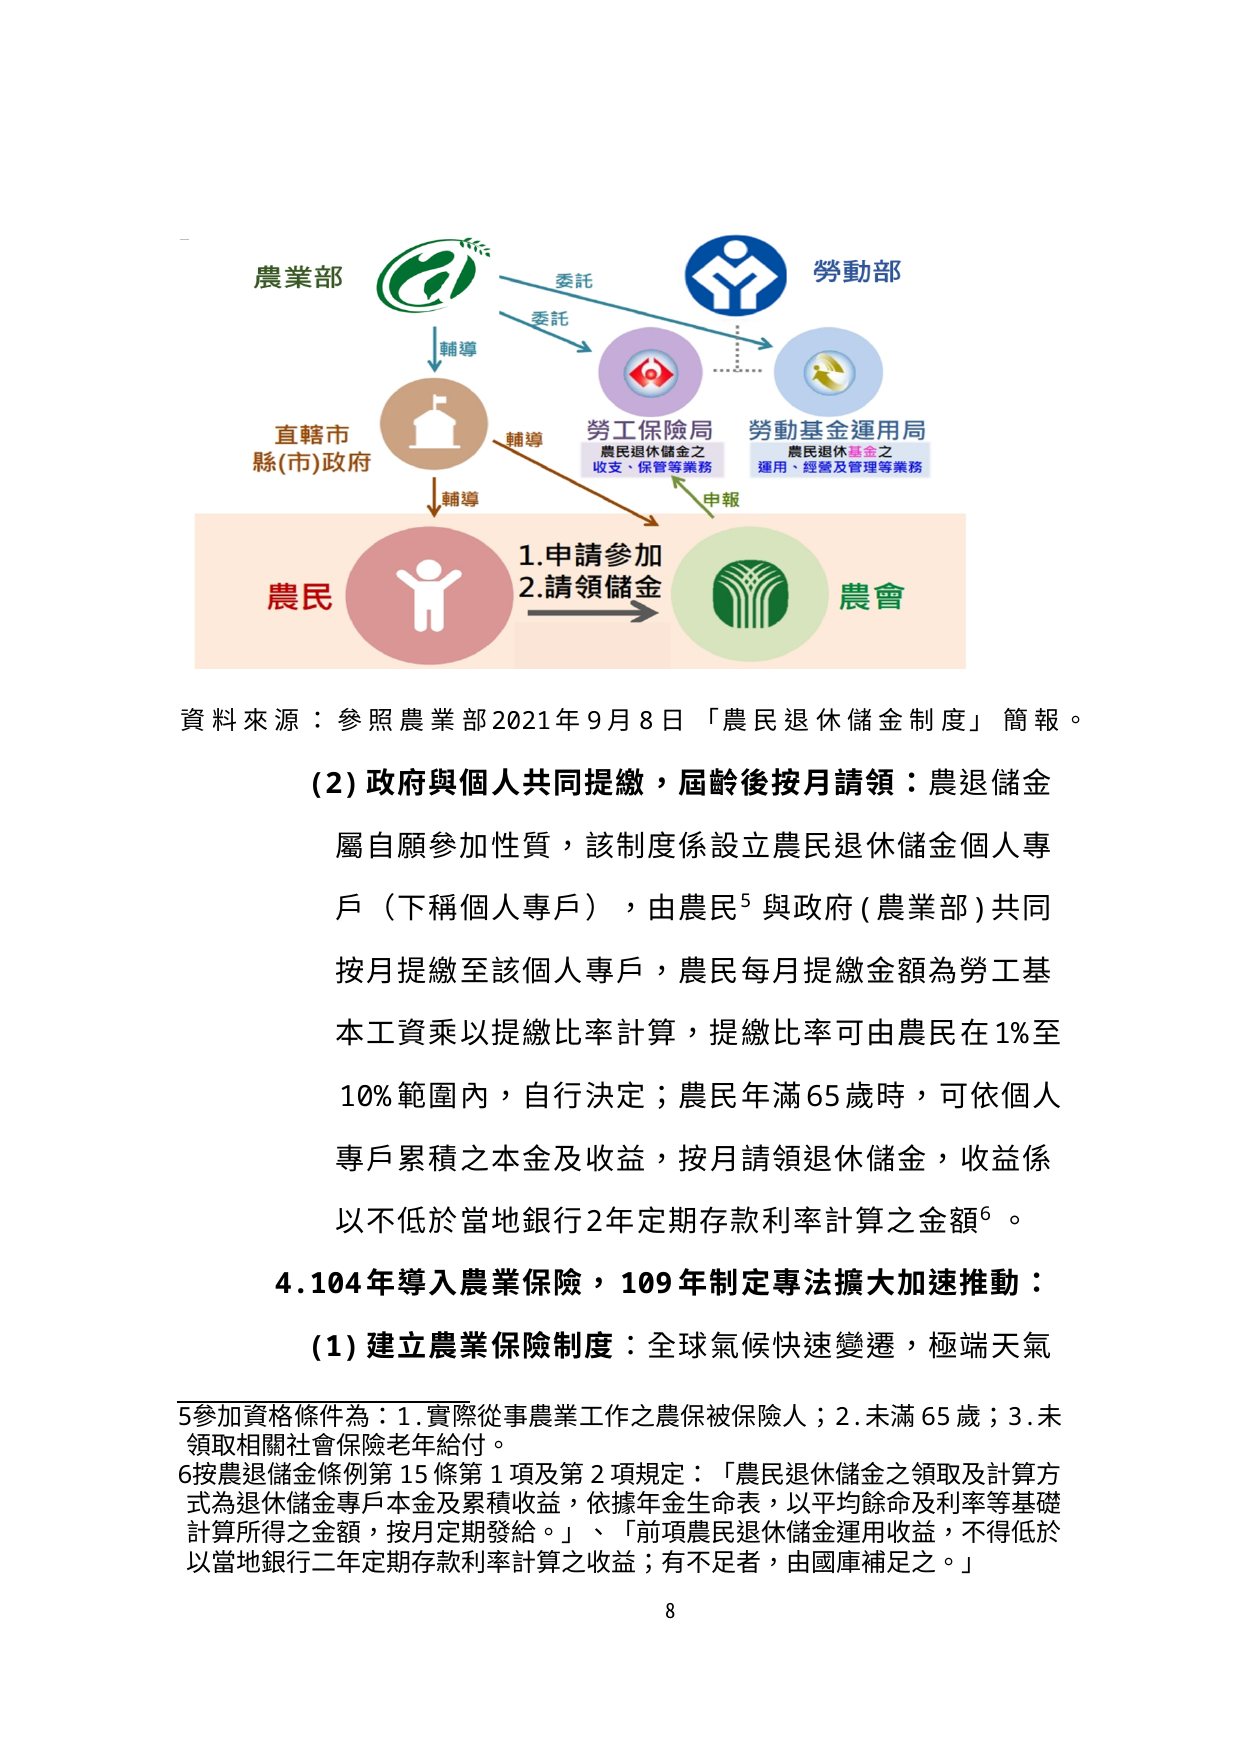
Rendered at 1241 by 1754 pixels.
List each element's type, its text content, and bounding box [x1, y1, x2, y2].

text (2)政府與個人共同提繳，屆齡後按月請領：農退儲金屬自願參加性質，該制度係設立農民退休儲金個人專戶（下稱個人專戶），由農民與政府(農業部)共同按月提繳至該個人專戶，農民每月提繳金額為勞工基本工資乘以提繳比率計算，提繳比率可由農民在1%至10%範圍內，自行決定；農民年滿65歲時，可依個人專戶累積之本金及收益，按月請領退休儲金，收益係以不低於當地銀行2年定期存款利率計算之金額。 [295, 740, 1063, 1240]
text 參加資格條件為：1.實際從事農業工作之農保被保險人；2.未滿65歲；3.未領取相關社會保險老年給付。 [177, 1402, 1063, 1460]
text 4.104年導入農業保險，109年制定專法擴大加速推動： [266, 1240, 1063, 1302]
text 按農退儲金條例第15條第1項及第2項規定：「農民退休儲金之領取及計算方式為退休儲金專戶本金及累積收益，依據年金生命表，以平均餘命及利率等基礎計算所得之金額，按月定期發給。」、「前項農民退休儲金運用收益，不得低於以當地銀行二年定期存款利率計算之收益；有不足者，由國庫補足之。」 [177, 1460, 1063, 1577]
text 資料來源：參照農業部2021年9月8日「農民退休儲金制度」簡報。 [177, 677, 1063, 740]
text (1)建立農業保險制度：全球氣候快速變遷，極端天氣 [295, 1302, 1063, 1365]
